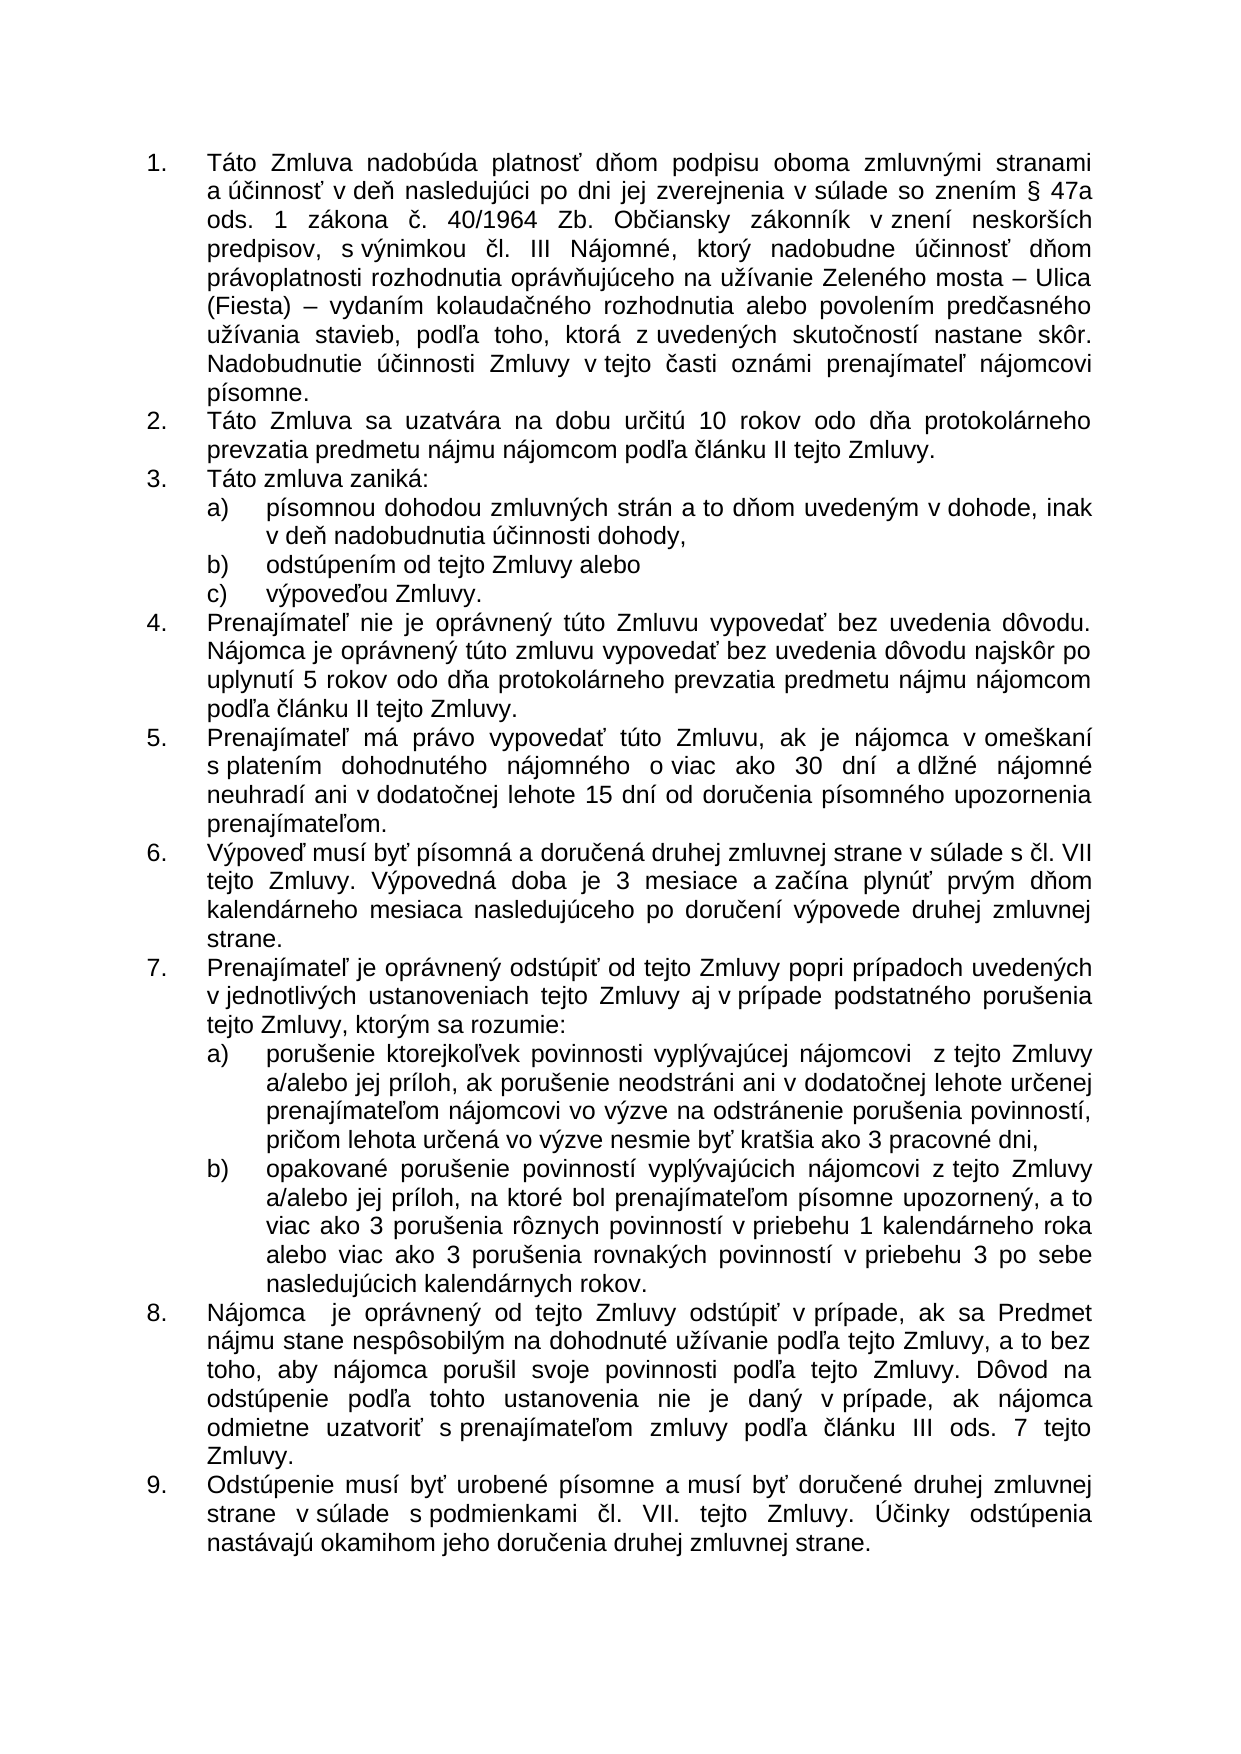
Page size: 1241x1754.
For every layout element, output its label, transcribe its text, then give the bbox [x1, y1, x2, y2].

list Prenajímateľ má právo vypovedať túto Zmluvu, ak je nájomca v omeškaní s platením dohodnutého nájomného o viac ako 30 dní a dlžné nájomné neuhradí ani v dodatočnej lehote 15 dní od doručenia písomného upozornenia prenajímateľom. [146, 723, 1093, 838]
list výpoveďou Zmluvy. [207, 579, 1093, 608]
list odstúpením od tejto Zmluvy alebo [207, 550, 1093, 579]
list Nájomca je oprávnený od tejto Zmluvy odstúpiť v prípade, ak sa Predmet nájmu stane nespôsobilým na dohodnuté užívanie podľa tejto Zmluvy, a to bez toho, aby nájomca porušil svoje povinnosti podľa tejto Zmluvy. Dôvod na odstúpenie podľa tohto ustanovenia nie je daný v prípade, ak nájomca odmietne uzatvoriť s prenajímateľom zmluvy podľa článku III ods. 7 tejto Zmluvy. [146, 1298, 1093, 1470]
list Táto Zmluva sa uzatvára na dobu určitú 10 rokov odo dňa protokolárneho prevzatia predmetu nájmu nájomcom podľa článku II tejto Zmluvy. [146, 406, 1093, 464]
list Táto Zmluva nadobúda platnosť dňom podpisu oboma zmluvnými stranami a účinnosť v deň nasledujúci po dni jej zverejnenia v súlade so znením § 47a ods. 1 zákona č. 40/1964 Zb. Občiansky zákonník v znení neskorších predpisov, s výnimkou čl. III Nájomné, ktorý nadobudne účinnosť dňom právoplatnosti rozhodnutia oprávňujúceho na užívanie Zeleného mosta – Ulica (Fiesta) – vydaním kolaudačného rozhodnutia alebo povolením predčasného užívania stavieb, podľa toho, ktorá z uvedených skutočností nastane skôr. Nadobudnutie účinnosti Zmluvy v tejto časti oznámi prenajímateľ nájomcovi písomne. [146, 148, 1093, 406]
list Odstúpenie musí byť urobené písomne a musí byť doručené druhej zmluvnej strane v súlade s podmienkami čl. VII. tejto Zmluvy. Účinky odstúpenia nastávajú okamihom jeho doručenia druhej zmluvnej strane. [146, 1470, 1093, 1556]
list Výpoveď musí byť písomná a doručená druhej zmluvnej strane v súlade s čl. VII tejto Zmluvy. Výpovedná doba je 3 mesiace a začína plynúť prvým dňom kalendárneho mesiaca nasledujúceho po doručení výpovede druhej zmluvnej strane. [146, 838, 1093, 953]
list porušenie ktorejkoľvek povinnosti vyplývajúcej nájomcovi z tejto Zmluvy a/alebo jej príloh, ak porušenie neodstráni ani v dodatočnej lehote určenej prenajímateľom nájomcovi vo výzve na odstránenie porušenia povinností, pričom lehota určená vo výzve nesmie byť kratšia ako 3 pracovné dni, [207, 1039, 1093, 1154]
list opakované porušenie povinností vyplývajúcich nájomcovi z tejto Zmluvy a/alebo jej príloh, na ktoré bol prenajímateľom písomne upozornený, a to viac ako 3 porušenia rôznych povinností v priebehu 1 kalendárneho roka alebo viac ako 3 porušenia rovnakých povinností v priebehu 3 po sebe nasledujúcich kalendárnych rokov. [207, 1154, 1093, 1298]
list písomnou dohodou zmluvných strán a to dňom uvedeným v dohode, inak v deň nadobudnutia účinnosti dohody, [207, 493, 1093, 550]
list Prenajímateľ je oprávnený odstúpiť od tejto Zmluvy popri prípadoch uvedených v jednotlivých ustanoveniach tejto Zmluvy aj v prípade podstatného porušenia tejto Zmluvy, ktorým sa rozumie: [146, 953, 1093, 1039]
list Táto zmluva zaniká: [146, 464, 1093, 493]
list Prenajímateľ nie je oprávnený túto Zmluvu vypovedať bez uvedenia dôvodu. Nájomca je oprávnený túto zmluvu vypovedať bez uvedenia dôvodu najskôr po uplynutí 5 rokov odo dňa protokolárneho prevzatia predmetu nájmu nájomcom podľa článku II tejto Zmluvy. [146, 608, 1093, 723]
